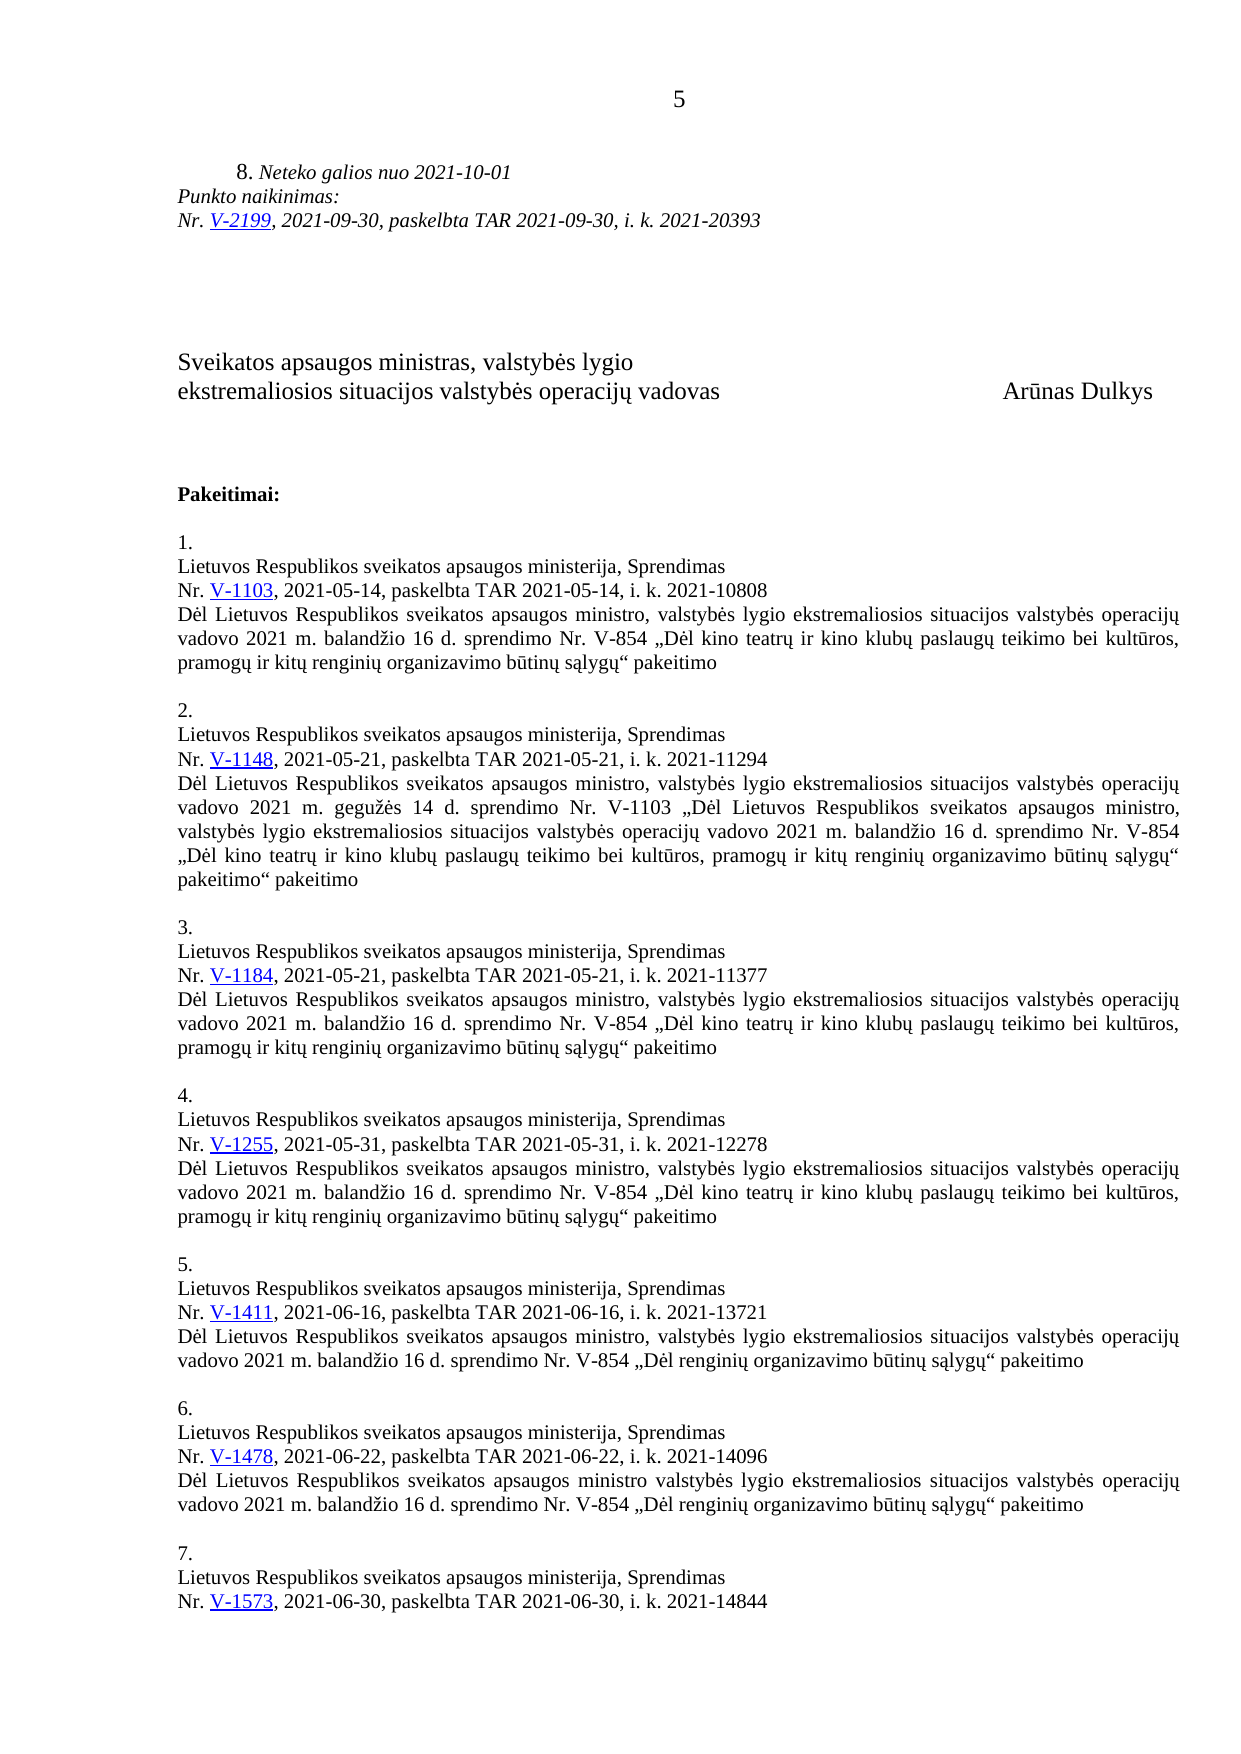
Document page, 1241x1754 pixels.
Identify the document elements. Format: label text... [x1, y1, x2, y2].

text Nr. V-2199, 2021-09-30, paskelbta TAR 2021-09-30, i. k. 2021-20393 [177, 208, 1181, 232]
text Lietuvos Respublikos sveikatos apsaugos ministerija, Sprendimas [177, 722, 1181, 746]
text ekstremaliosios situacijos valstybės operacijų vadovas Arūnas Dulkys [177, 376, 1181, 405]
text Dėl Lietuvos Respublikos sveikatos apsaugos ministro, valstybės lygio ekstremaliosios situacijos valstybės operacijų vadovo 2021 m. balandžio 16 d. sprendimo Nr. V-854 „Dėl kino teatrų ir kino klubų paslaugų teikimo bei kultūros, pramogų ir kitų renginių organizavimo būtinų sąlygų“ pakeitimo [177, 602, 1181, 674]
text Nr. V-1255, 2021-05-31, paskelbta TAR 2021-05-31, i. k. 2021-12278 [177, 1131, 1181, 1156]
text 3. [177, 915, 1181, 939]
text Dėl Lietuvos Respublikos sveikatos apsaugos ministro, valstybės lygio ekstremaliosios situacijos valstybės operacijų vadovo 2021 m. balandžio 16 d. sprendimo Nr. V-854 „Dėl kino teatrų ir kino klubų paslaugų teikimo bei kultūros, pramogų ir kitų renginių organizavimo būtinų sąlygų“ pakeitimo [177, 987, 1181, 1059]
text 6. [177, 1396, 1181, 1420]
text Dėl Lietuvos Respublikos sveikatos apsaugos ministro, valstybės lygio ekstremaliosios situacijos valstybės operacijų vadovo 2021 m. balandžio 16 d. sprendimo Nr. V-854 „Dėl renginių organizavimo būtinų sąlygų“ pakeitimo [177, 1324, 1181, 1372]
text Nr. V-1478, 2021-06-22, paskelbta TAR 2021-06-22, i. k. 2021-14096 [177, 1444, 1181, 1468]
text Nr. V-1411, 2021-06-16, paskelbta TAR 2021-06-16, i. k. 2021-13721 [177, 1300, 1181, 1324]
text 4. [177, 1083, 1181, 1107]
text Nr. V-1184, 2021-05-21, paskelbta TAR 2021-05-21, i. k. 2021-11377 [177, 963, 1181, 987]
text Lietuvos Respublikos sveikatos apsaugos ministerija, Sprendimas [177, 1276, 1181, 1300]
text Dėl Lietuvos Respublikos sveikatos apsaugos ministro, valstybės lygio ekstremaliosios situacijos valstybės operacijų vadovo 2021 m. balandžio 16 d. sprendimo Nr. V-854 „Dėl kino teatrų ir kino klubų paslaugų teikimo bei kultūros, pramogų ir kitų renginių organizavimo būtinų sąlygų“ pakeitimo [177, 1156, 1181, 1228]
text Sveikatos apsaugos ministras, valstybės lygio [177, 347, 1181, 376]
text Nr. V-1573, 2021-06-30, paskelbta TAR 2021-06-30, i. k. 2021-14844 [177, 1589, 1181, 1613]
text 2. [177, 698, 1181, 722]
text Punkto naikinimas: [177, 184, 1181, 208]
text 1. [177, 530, 1181, 554]
text Nr. V-1103, 2021-05-14, paskelbta TAR 2021-05-14, i. k. 2021-10808 [177, 578, 1181, 602]
text Pakeitimai: [177, 482, 1181, 506]
text Dėl Lietuvos Respublikos sveikatos apsaugos ministro valstybės lygio ekstremaliosios situacijos valstybės operacijų vadovo 2021 m. balandžio 16 d. sprendimo Nr. V-854 „Dėl renginių organizavimo būtinų sąlygų“ pakeitimo [177, 1468, 1181, 1516]
text Lietuvos Respublikos sveikatos apsaugos ministerija, Sprendimas [177, 939, 1181, 963]
text 8. Neteko galios nuo 2021-10-01 [177, 158, 1181, 184]
text Nr. V-1148, 2021-05-21, paskelbta TAR 2021-05-21, i. k. 2021-11294 [177, 746, 1181, 771]
text 5. [177, 1252, 1181, 1276]
text Lietuvos Respublikos sveikatos apsaugos ministerija, Sprendimas [177, 1564, 1181, 1589]
text Dėl Lietuvos Respublikos sveikatos apsaugos ministro, valstybės lygio ekstremaliosios situacijos valstybės operacijų vadovo 2021 m. gegužės 14 d. sprendimo Nr. V-1103 „Dėl Lietuvos Respublikos sveikatos apsaugos ministro, valstybės lygio ekstremaliosios situacijos valstybės operacijų vadovo 2021 m. balandžio 16 d. sprendimo Nr. V-854 „Dėl kino teatrų ir kino klubų paslaugų teikimo bei kultūros, pramogų ir kitų renginių organizavimo būtinų sąlygų“ pakeitimo“ pakeitimo [177, 771, 1181, 891]
text Lietuvos Respublikos sveikatos apsaugos ministerija, Sprendimas [177, 1107, 1181, 1131]
text Lietuvos Respublikos sveikatos apsaugos ministerija, Sprendimas [177, 554, 1181, 578]
text 7. [177, 1541, 1181, 1564]
text Lietuvos Respublikos sveikatos apsaugos ministerija, Sprendimas [177, 1420, 1181, 1444]
